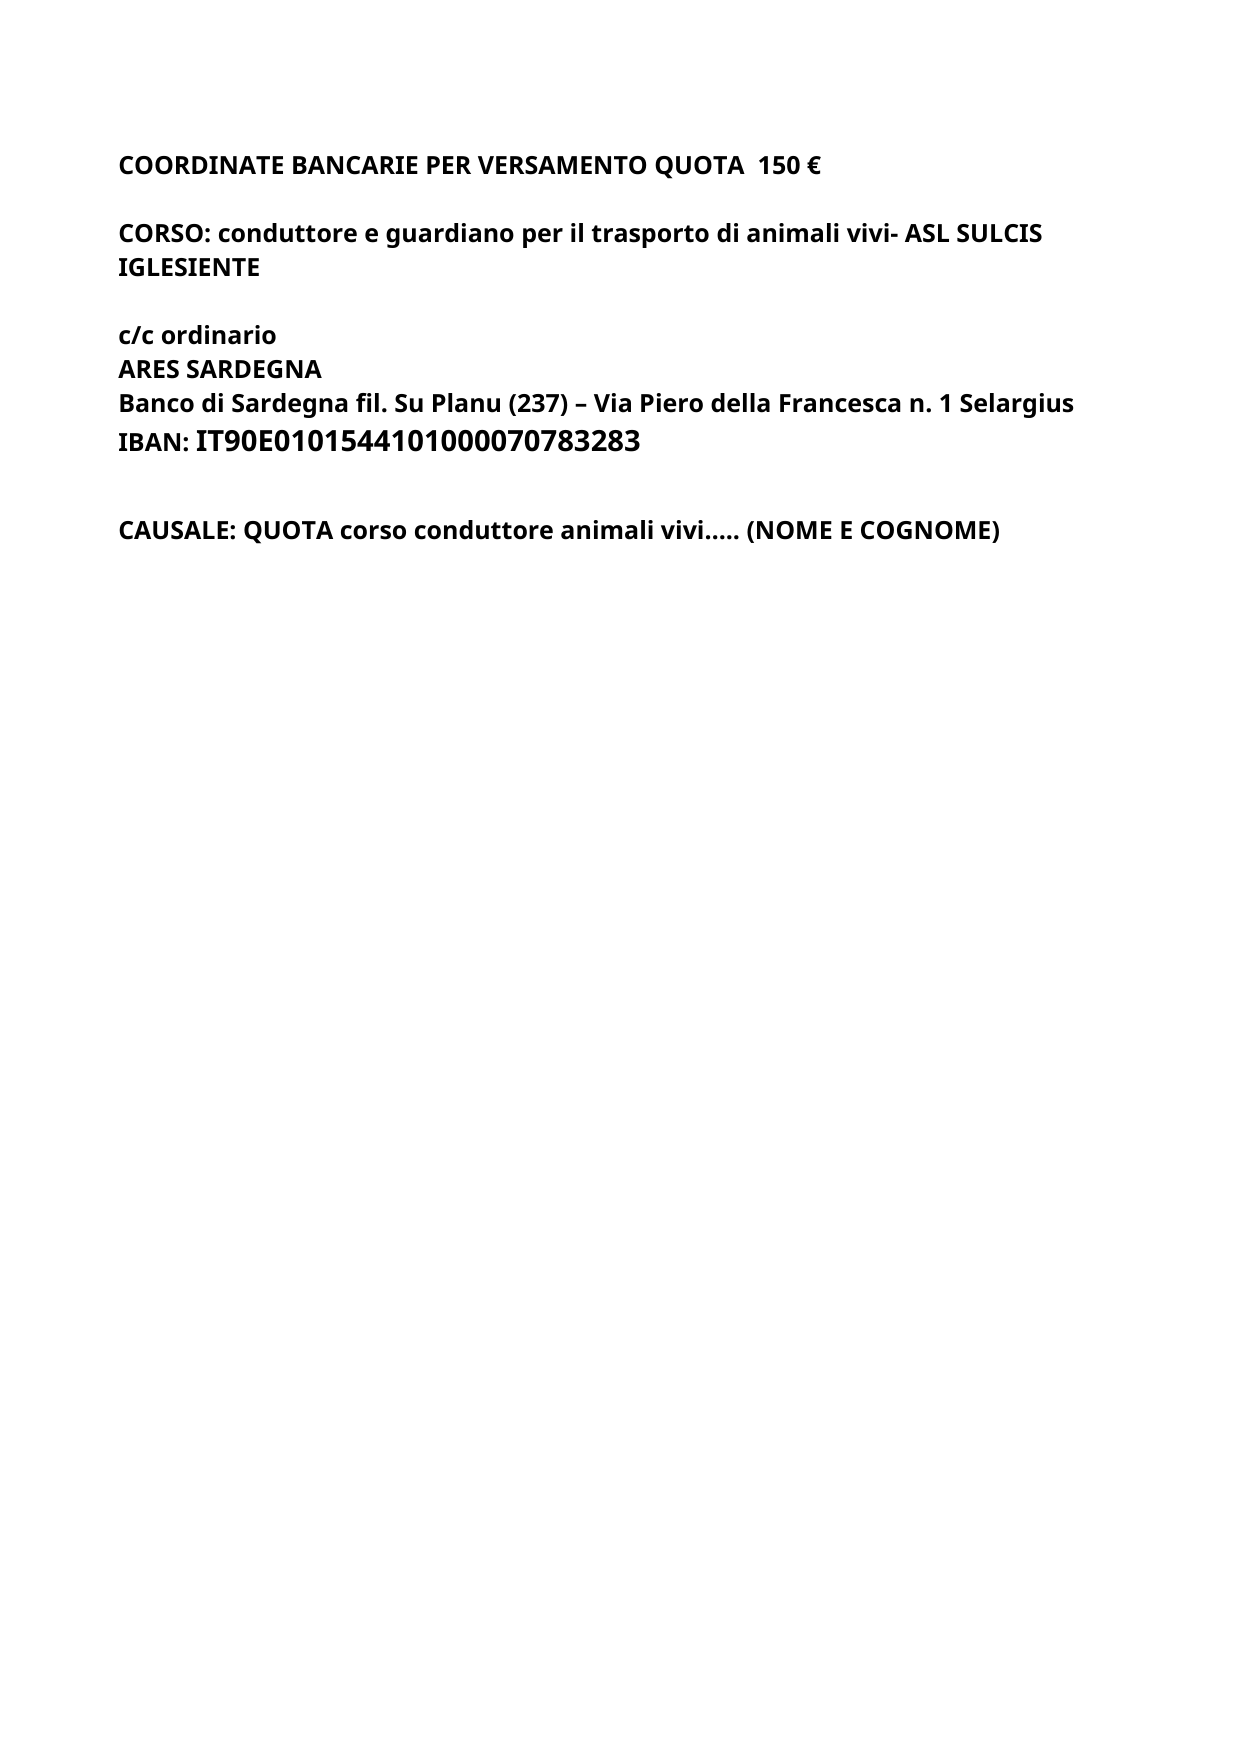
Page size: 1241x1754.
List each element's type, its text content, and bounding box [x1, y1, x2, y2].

text c/c ordinario [118, 318, 1122, 352]
text IBAN: IT90E0101544101000070783283 [118, 420, 1122, 460]
text CAUSALE: QUOTA corso conduttore animali vivi….. (NOME E COGNOME) [118, 513, 1122, 547]
text ARES SARDEGNA [118, 352, 1122, 386]
text Banco di Sardegna fil. Su Planu (237) – Via Piero della Francesca n. 1 Selargius [118, 386, 1122, 420]
text CORSO: conduttore e guardiano per il trasporto di animali vivi- ASL SULCIS IGLESIENTE [118, 216, 1122, 284]
text COORDINATE BANCARIE PER VERSAMENTO QUOTA 150 € [118, 148, 1122, 182]
